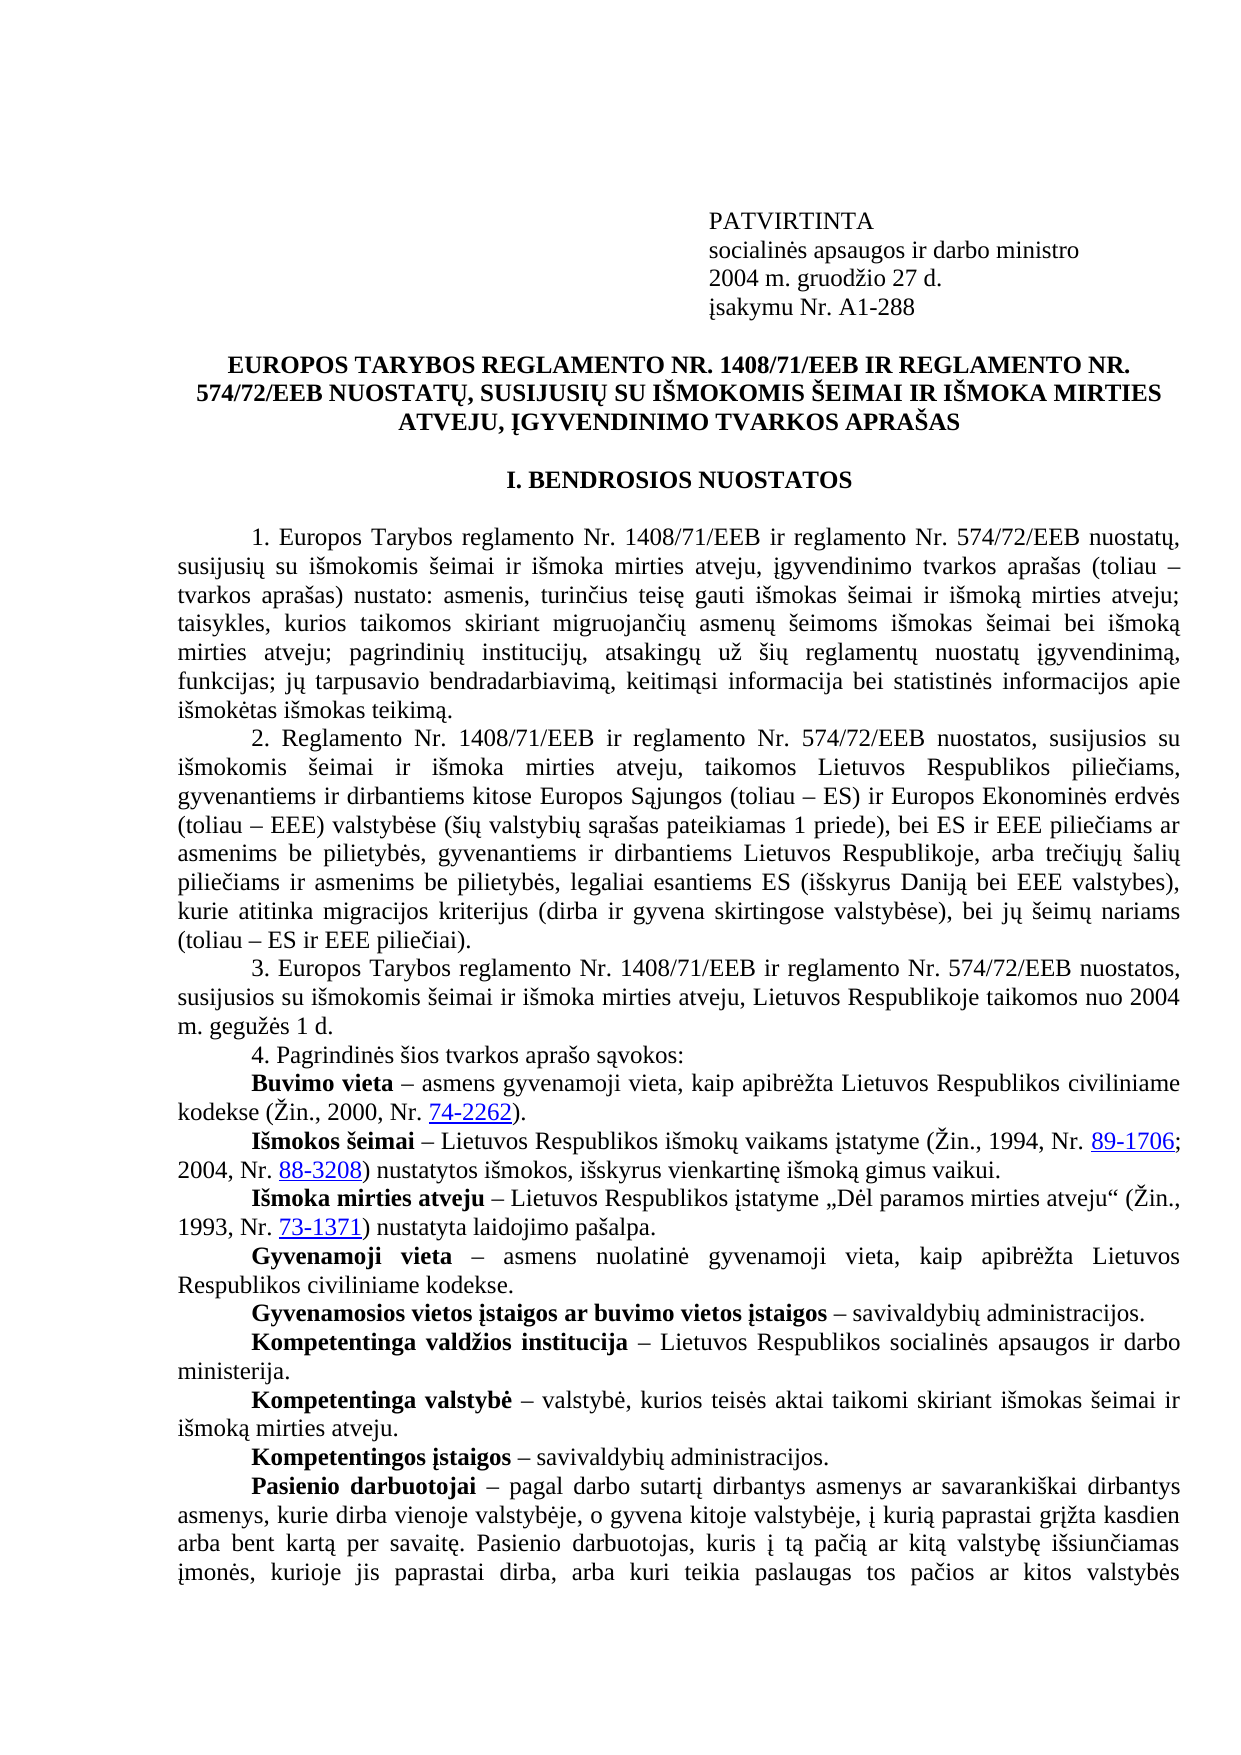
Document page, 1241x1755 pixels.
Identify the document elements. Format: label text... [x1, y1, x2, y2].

text Pasienio darbuotojai – pagal darbo sutartį dirbantys asmenys ar savarankiškai dirbantys asmenys, kurie dirba vienoje valstybėje, o gyvena kitoje valstybėje, į kurią paprastai grįžta kasdien arba bent kartą per savaitę. Pasienio darbuotojas, kuris į tą pačią ar kitą valstybę išsiunčiamas įmonės, kurioje jis paprastai dirba, arba kuri teikia paslaugas tos pačios ar kitos valstybės [177, 1471, 1181, 1586]
text PATVIRTINTA [177, 206, 1181, 235]
text įsakymu Nr. A1-288 [177, 292, 1181, 321]
text Gyvenamoji vieta – asmens nuolatinė gyvenamoji vieta, kaip apibrėžta Lietuvos Respublikos civiliniame kodekse. [177, 1241, 1181, 1298]
text I. Bendrosios nuostatos [177, 465, 1181, 493]
text 1. Europos Tarybos reglamento Nr. 1408/71/EEB ir reglamento Nr. 574/72/EEB nuostatų, susijusių su išmokomis šeimai ir išmoka mirties atveju, įgyvendinimo tvarkos aprašas (toliau – tvarkos aprašas) nustato: asmenis, turinčius teisę gauti išmokas šeimai ir išmoką mirties atveju; taisykles, kurios taikomos skiriant migruojančių asmenų šeimoms išmokas šeimai bei išmoką mirties atveju; pagrindinių institucijų, atsakingų už šių reglamentų nuostatų įgyvendinimą, funkcijas; jų tarpusavio bendradarbiavimą, keitimąsi informacija bei statistinės informacijos apie išmokėtas išmokas teikimą. [177, 522, 1181, 723]
text socialinės apsaugos ir darbo ministro [177, 235, 1181, 263]
text Gyvenamosios vietos įstaigos ar buvimo vietos įstaigos – savivaldybių administracijos. [177, 1298, 1181, 1327]
text Kompetentinga valdžios institucija – Lietuvos Respublikos socialinės apsaugos ir darbo ministerija. [177, 1327, 1181, 1385]
text 2004 m. gruodžio 27 d. [177, 263, 1181, 292]
text Išmoka mirties atveju – Lietuvos Respublikos įstatyme „Dėl paramos mirties atveju“ (Žin., 1993, Nr. 73-1371) nustatyta laidojimo pašalpa. [177, 1183, 1181, 1241]
text 4. Pagrindinės šios tvarkos aprašo sąvokos: [177, 1040, 1181, 1068]
text europos tarybos Reglamento Nr. 1408/71/EEB ir Reglamento Nr. 574/72/EEB nuostatų, susijusių su išmokomis šeimai ir išmoka mirties atveju, įgyvendinimo tvarkos aprašas [177, 350, 1181, 436]
text Išmokos šeimai – Lietuvos Respublikos išmokų vaikams įstatyme (Žin., 1994, Nr. 89-1706; 2004, Nr. 88-3208) nustatytos išmokos, išskyrus vienkartinę išmoką gimus vaikui. [177, 1126, 1181, 1183]
text Kompetentingos įstaigos – savivaldybių administracijos. [177, 1442, 1181, 1471]
text Buvimo vieta – asmens gyvenamoji vieta, kaip apibrėžta Lietuvos Respublikos civiliniame kodekse (Žin., 2000, Nr. 74-2262). [177, 1068, 1181, 1126]
text 2. Reglamento Nr. 1408/71/EEB ir reglamento Nr. 574/72/EEB nuostatos, susijusios su išmokomis šeimai ir išmoka mirties atveju, taikomos Lietuvos Respublikos piliečiams, gyvenantiems ir dirbantiems kitose Europos Sąjungos (toliau – ES) ir Europos Ekonominės erdvės (toliau – EEE) valstybėse (šių valstybių sąrašas pateikiamas 1 priede), bei ES ir EEE piliečiams ar asmenims be pilietybės, gyvenantiems ir dirbantiems Lietuvos Respublikoje, arba trečiųjų šalių piliečiams ir asmenims be pilietybės, legaliai esantiems ES (išskyrus Daniją bei EEE valstybes), kurie atitinka migracijos kriterijus (dirba ir gyvena skirtingose valstybėse), bei jų šeimų nariams (toliau – ES ir EEE piliečiai). [177, 723, 1181, 953]
text Kompetentinga valstybė – valstybė, kurios teisės aktai taikomi skiriant išmokas šeimai ir išmoką mirties atveju. [177, 1385, 1181, 1442]
text 3. Europos Tarybos reglamento Nr. 1408/71/EEB ir reglamento Nr. 574/72/EEB nuostatos, susijusios su išmokomis šeimai ir išmoka mirties atveju, Lietuvos Respublikoje taikomos nuo 2004 m. gegužės 1 d. [177, 953, 1181, 1040]
